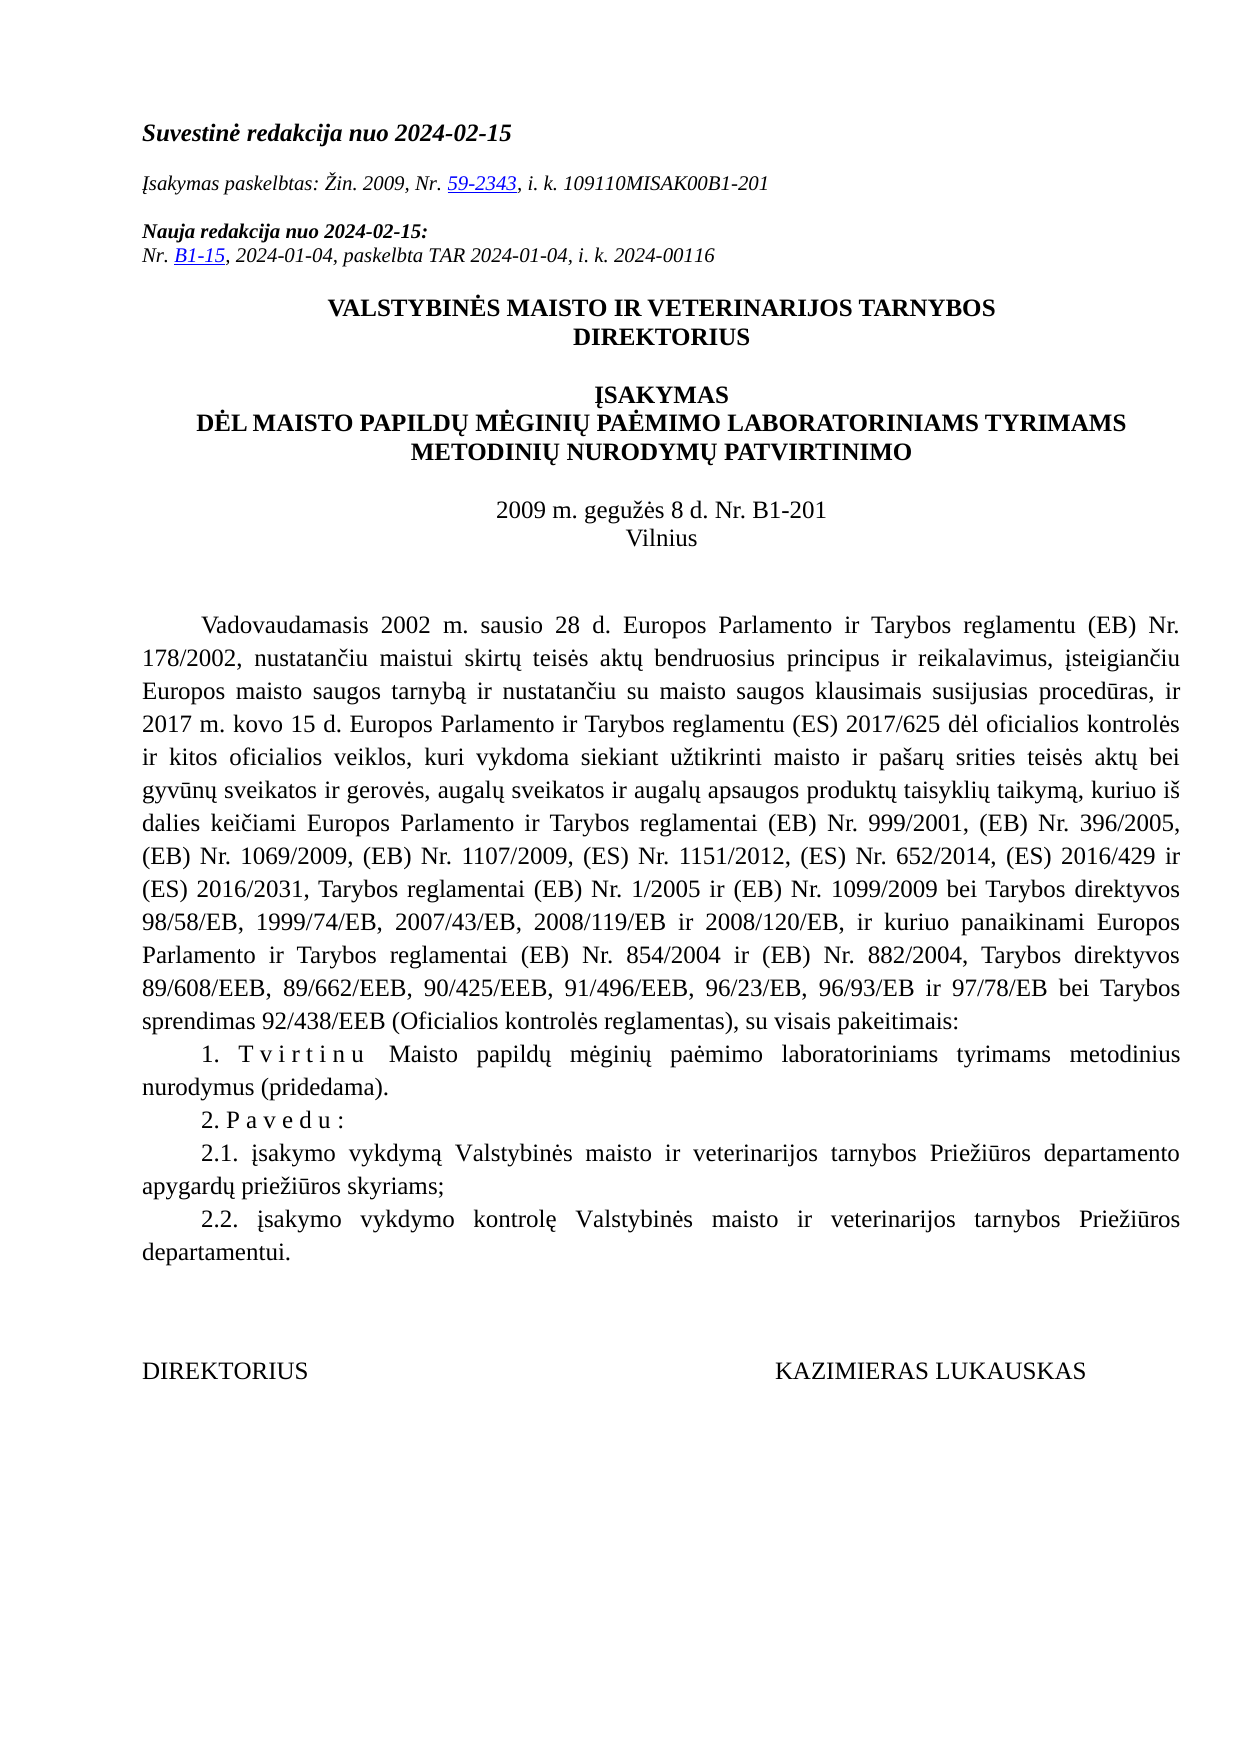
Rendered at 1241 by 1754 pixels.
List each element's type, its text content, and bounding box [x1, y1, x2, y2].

text DIREKTORIUS KAZIMIERAS LUKAUSKAS [142, 1356, 1181, 1385]
text Vadovaudamasis 2002 m. sausio 28 d. Europos Parlamento ir Tarybos reglamentu (EB) Nr. 178/2002, nustatančiu maistui skirtų teisės aktų bendruosius principus ir reikalavimus, įsteigiančiu Europos maisto saugos tarnybą ir nustatančiu su maisto saugos klausimais susijusias procedūras, ir 2017 m. kovo 15 d. Europos Parlamento ir Tarybos reglamentu (ES) 2017/625 dėl oficialios kontrolės ir kitos oficialios veiklos, kuri vykdoma siekiant užtikrinti maisto ir pašarų srities teisės aktų bei gyvūnų sveikatos ir gerovės, augalų sveikatos ir augalų apsaugos produktų taisyklių taikymą, kuriuo iš dalies keičiami Europos Parlamento ir Tarybos reglamentai (EB) Nr. 999/2001, (EB) Nr. 396/2005, (EB) Nr. 1069/2009, (EB) Nr. 1107/2009, (ES) Nr. 1151/2012, (ES) Nr. 652/2014, (ES) 2016/429 ir (ES) 2016/2031, Tarybos reglamentai (EB) Nr. 1/2005 ir (EB) Nr. 1099/2009 bei Tarybos direktyvos 98/58/EB, 1999/74/EB, 2007/43/EB, 2008/119/EB ir 2008/120/EB, ir kuriuo panaikinami Europos Parlamento ir Tarybos reglamentai (EB) Nr. 854/2004 ir (EB) Nr. 882/2004, Tarybos direktyvos 89/608/EEB, 89/662/EEB, 90/425/EEB, 91/496/EEB, 96/23/EB, 96/93/EB ir 97/78/EB bei Tarybos sprendimas 92/438/EEB (Oficialios kontrolės reglamentas), su visais pakeitimais: [142, 610, 1181, 1035]
text 1. Tvirtinu Maisto papildų mėginių paėmimo laboratoriniams tyrimams metodinius nurodymus (pridedama). [142, 1039, 1181, 1101]
text 2. Pavedu: [142, 1105, 1181, 1134]
text VALSTYBINĖS MAISTO IR VETERINARIJOS TARNYBOS [142, 293, 1181, 322]
text Suvestinė redakcija nuo 2024-02-15 [142, 118, 1181, 147]
text Įsakymas paskelbtas: Žin. 2009, Nr. 59-2343, i. k. 109110MISAK00B1-201 [142, 171, 1181, 195]
text DIREKTORIUS [142, 322, 1181, 351]
text 2.1. įsakymo vykdymą Valstybinės maisto ir veterinarijos tarnybos Priežiūros departamento apygardų priežiūros skyriams; [142, 1138, 1181, 1200]
text ĮSAKYMAS [142, 380, 1181, 408]
text Nauja redakcija nuo 2024-02-15: [142, 219, 1181, 243]
text DĖL MAISTO PAPILDŲ MĖGINIŲ PAĖMIMO LABORATORINIAMS TYRIMAMS METODINIŲ NURODYMŲ PATVIRTINIMO [142, 408, 1181, 466]
text 2009 m. gegužės 8 d. Nr. B1-201 [142, 495, 1181, 523]
text 2.2. įsakymo vykdymo kontrolę Valstybinės maisto ir veterinarijos tarnybos Priežiūros departamentui. [142, 1204, 1181, 1266]
text Vilnius [142, 523, 1181, 552]
text Nr. B1-15, 2024-01-04, paskelbta TAR 2024-01-04, i. k. 2024-00116 [142, 243, 1181, 267]
